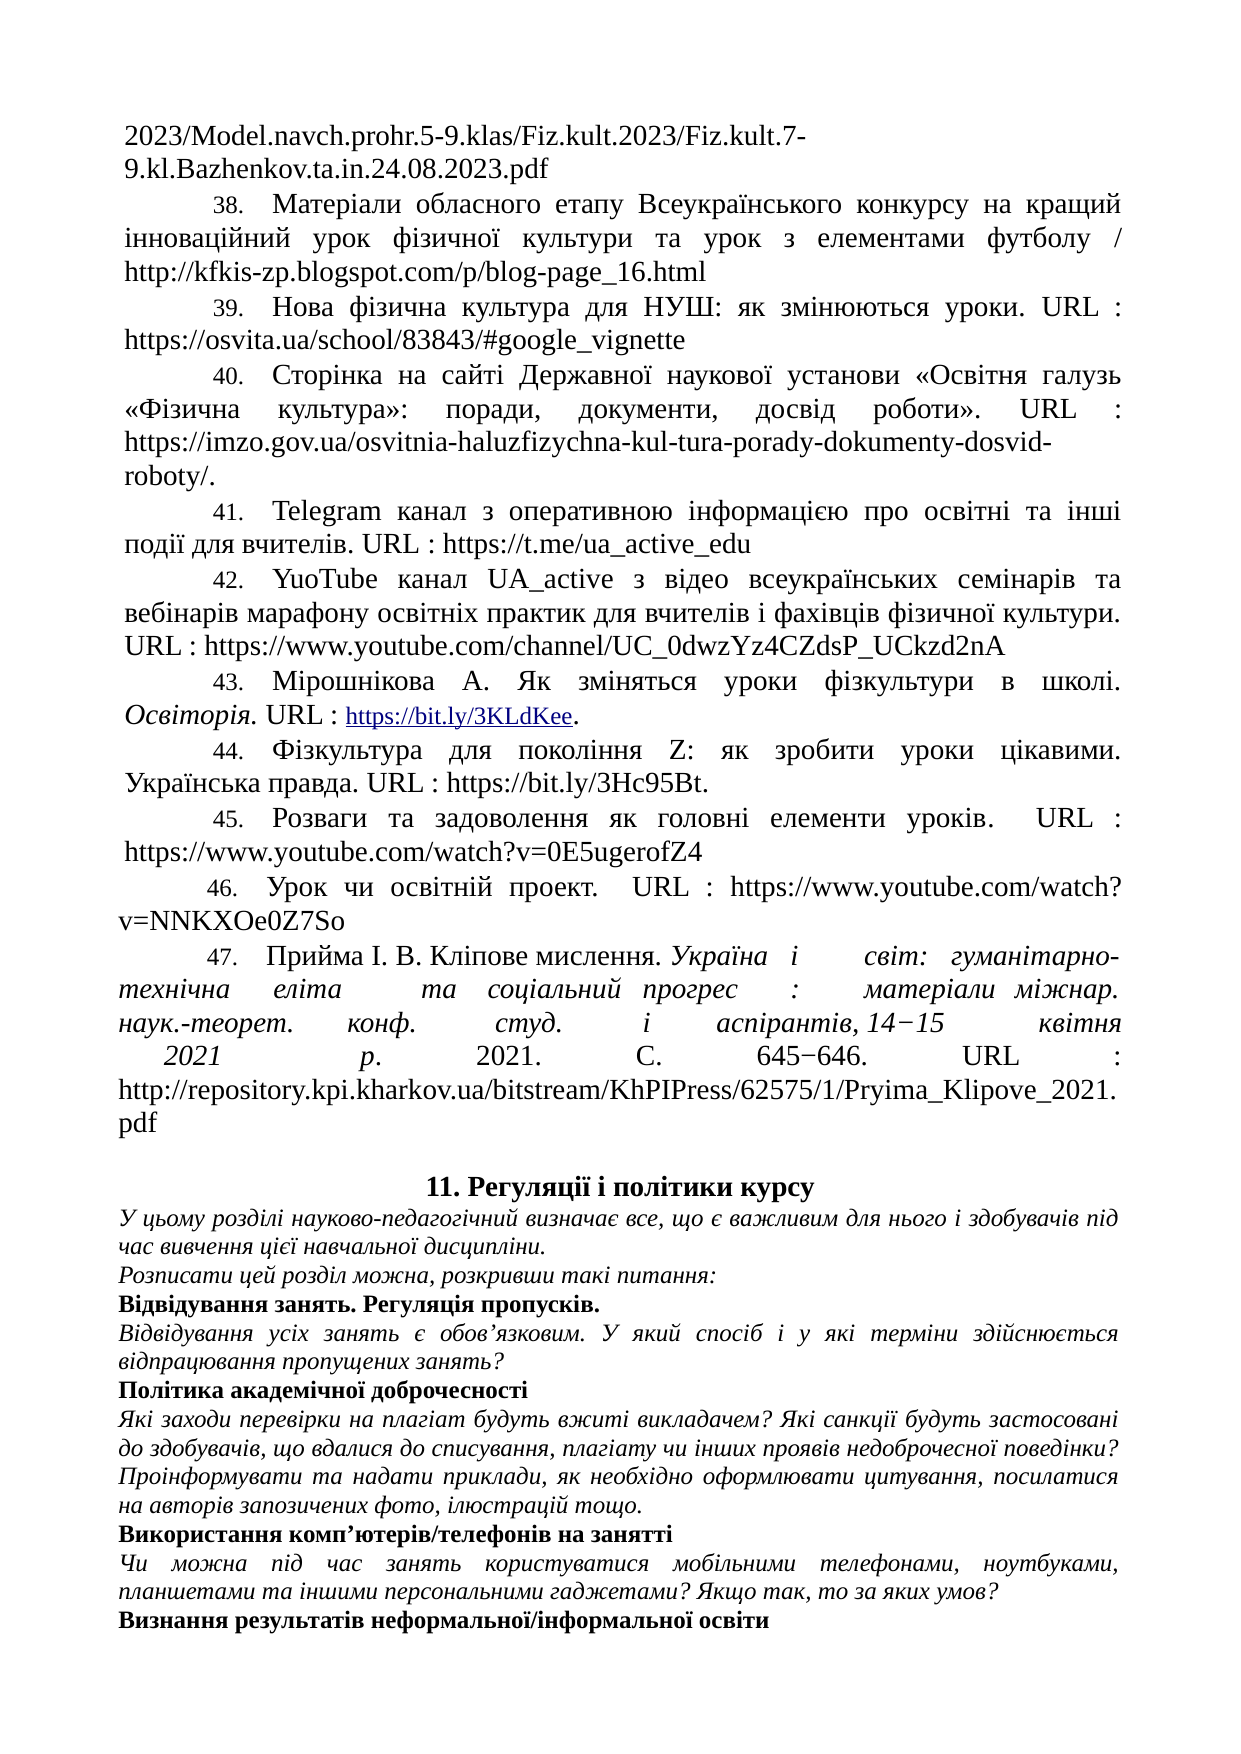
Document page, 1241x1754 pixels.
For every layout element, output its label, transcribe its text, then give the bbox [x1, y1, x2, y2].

list Урок чи освітній проект. URL : https://www.youtube.com/watch?v=NNKXOe0Z7So [118, 869, 1122, 936]
text Відвідування занять. Регуляція пропусків. [118, 1289, 1122, 1318]
list Матеріали обласного етапу Всеукраїнського конкурсу на кращий інноваційний урок фізичної культури та урок з елементами футболу / http://kfkis-zp.blogspot.com/p/blog-page_16.html [124, 187, 1122, 287]
list Мірошнікова А. Як зміняться уроки фізкультури в школі. Освіторія. URL : https://bit.ly/3KLdKee. [124, 663, 1122, 731]
text Розписати цей розділ можна, розкривши такі питання: [118, 1260, 1122, 1289]
text Відвідування усіх занять є обов’язковим. У який спосіб і у які терміни здійснюється відпрацювання пропущених занять? [118, 1318, 1122, 1375]
list Нова фізична культура для НУШ: як змінюються уроки. URL : https://osvita.ua/school/83843/#google_vignette [124, 289, 1122, 356]
text Чи можна під час занять користуватися мобільними телефонами, ноутбуками, планшетами та іншими персональними гаджетами? Якщо так, то за яких умов? [118, 1548, 1122, 1605]
list Розваги та задоволення як головні елементи уроків. URL : https://www.youtube.com/watch?v=0E5ugerofZ4 [124, 801, 1122, 868]
text 11. Регуляції і політики курсу [118, 1169, 1122, 1203]
text У цьому розділі науково-педагогічний визначає все, що є важливим для нього і здобувачів під час вивчення цієї навчальної дисципліни. [118, 1203, 1122, 1260]
text Які заходи перевірки на плагіат будуть вжиті викладачем? Які санкції будуть застосовані до здобувачів, що вдалися до списування, плагіату чи інших проявів недоброчесної поведінки? Проінформувати та надати приклади, як необхідно оформлювати цитування, посилатися на авторів запозичених фото, ілюстрацій тощо. [118, 1404, 1122, 1519]
text Використання комп’ютерів/телефонів на занятті [118, 1519, 1122, 1548]
list Фізкультура для покоління Z: як зробити уроки цікавими. Українська правда. URL : https://bit.ly/3Hc95Bt. [124, 732, 1122, 799]
list 2023/Model.navch.prohr.5-9.klas/Fiz.kult.2023/Fiz.kult.7-9.kl.Bazhenkov.ta.in.24.08.2023.pdf [124, 118, 1122, 185]
list Сторінка на сайті Державної наукової установи «Освітня галузь «Фізична культура»: поради, документи, досвід роботи». URL : https://imzo.gov.ua/osvitnia-haluzfizychna-kul-tura-porady-dokumenty-dosvid-roboty/. [124, 357, 1122, 491]
text Політика академічної доброчесності [118, 1375, 1122, 1404]
list YuoTube канал UA_active з відео всеукраїнських семінарів та вебінарів марафону освітніх практик для вчителів і фахівців фізичної культури. URL : https://www.youtube.com/channel/UC_0dwzYz4CZdsP_UCkzd2nA [124, 561, 1122, 662]
list Telegram канал з оперативною інформацією про освітні та інші події для вчителів. URL : https://t.me/ua_active_edu [124, 493, 1122, 560]
list Прийма І. В. Кліпове мислення. Україна і світ: гуманітарно‐технічна еліта та соціальний прогрес : матеріали міжнар. наук.‐теорет. конф. студ. і аспірантів, 14−15 квітня 2021 р. 2021. С. 645−646. URL : http://repository.kpi.kharkov.ua/bitstream/KhPIPress/62575/1/Pryima_Klipove_2021.pdf [118, 938, 1122, 1139]
text Визнання результатів неформальної/інформальної освіти [118, 1605, 1122, 1634]
